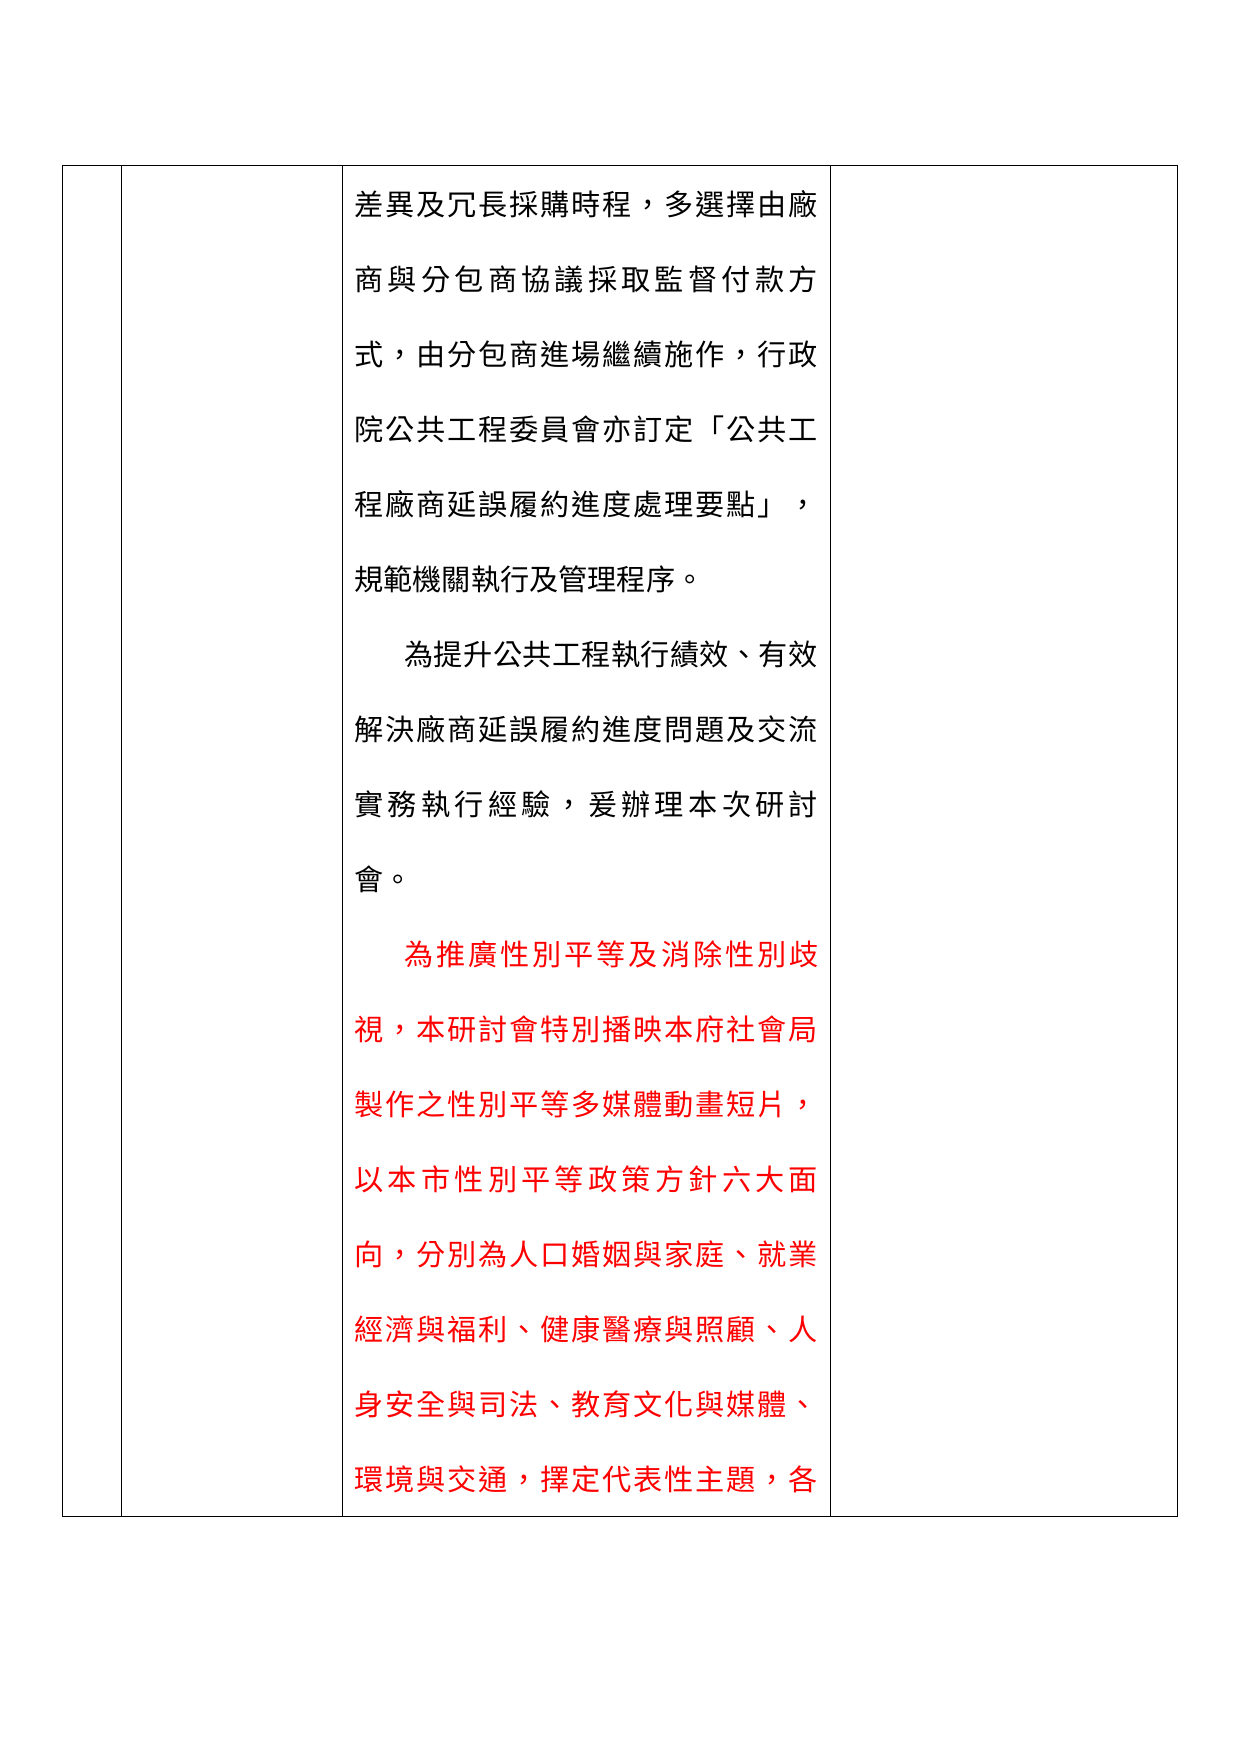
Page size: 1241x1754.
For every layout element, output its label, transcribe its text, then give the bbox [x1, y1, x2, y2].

table_cell 差異及冗長採購時程，多選擇由廠商與分包商協議採取監督付款方式，由分包商進場繼續施作，行政院公共工程委員會亦訂定「公共工程廠商延誤履約進度處理要點」，規範機關執行及管理程序。 為提升公共工程執行績效、有效解決廠商延誤履約進度問題及交流實務執行經驗，爰辦理本次研討會。 為推廣性別平等及消除性別歧視，本研討會特別播映本府社會局製作之性別平等多媒體動畫短片，以本市性別平等政策方針六大面向，分別為人口婚姻與家庭、就業經濟與福利、健康醫療與照顧、人身安全與司法、教育文化與媒體、環境與交通，擇定代表性主題，各 [343, 166, 830, 1516]
table_cell [122, 166, 342, 1516]
table_cell [831, 166, 1177, 1516]
table_cell [63, 166, 121, 1516]
